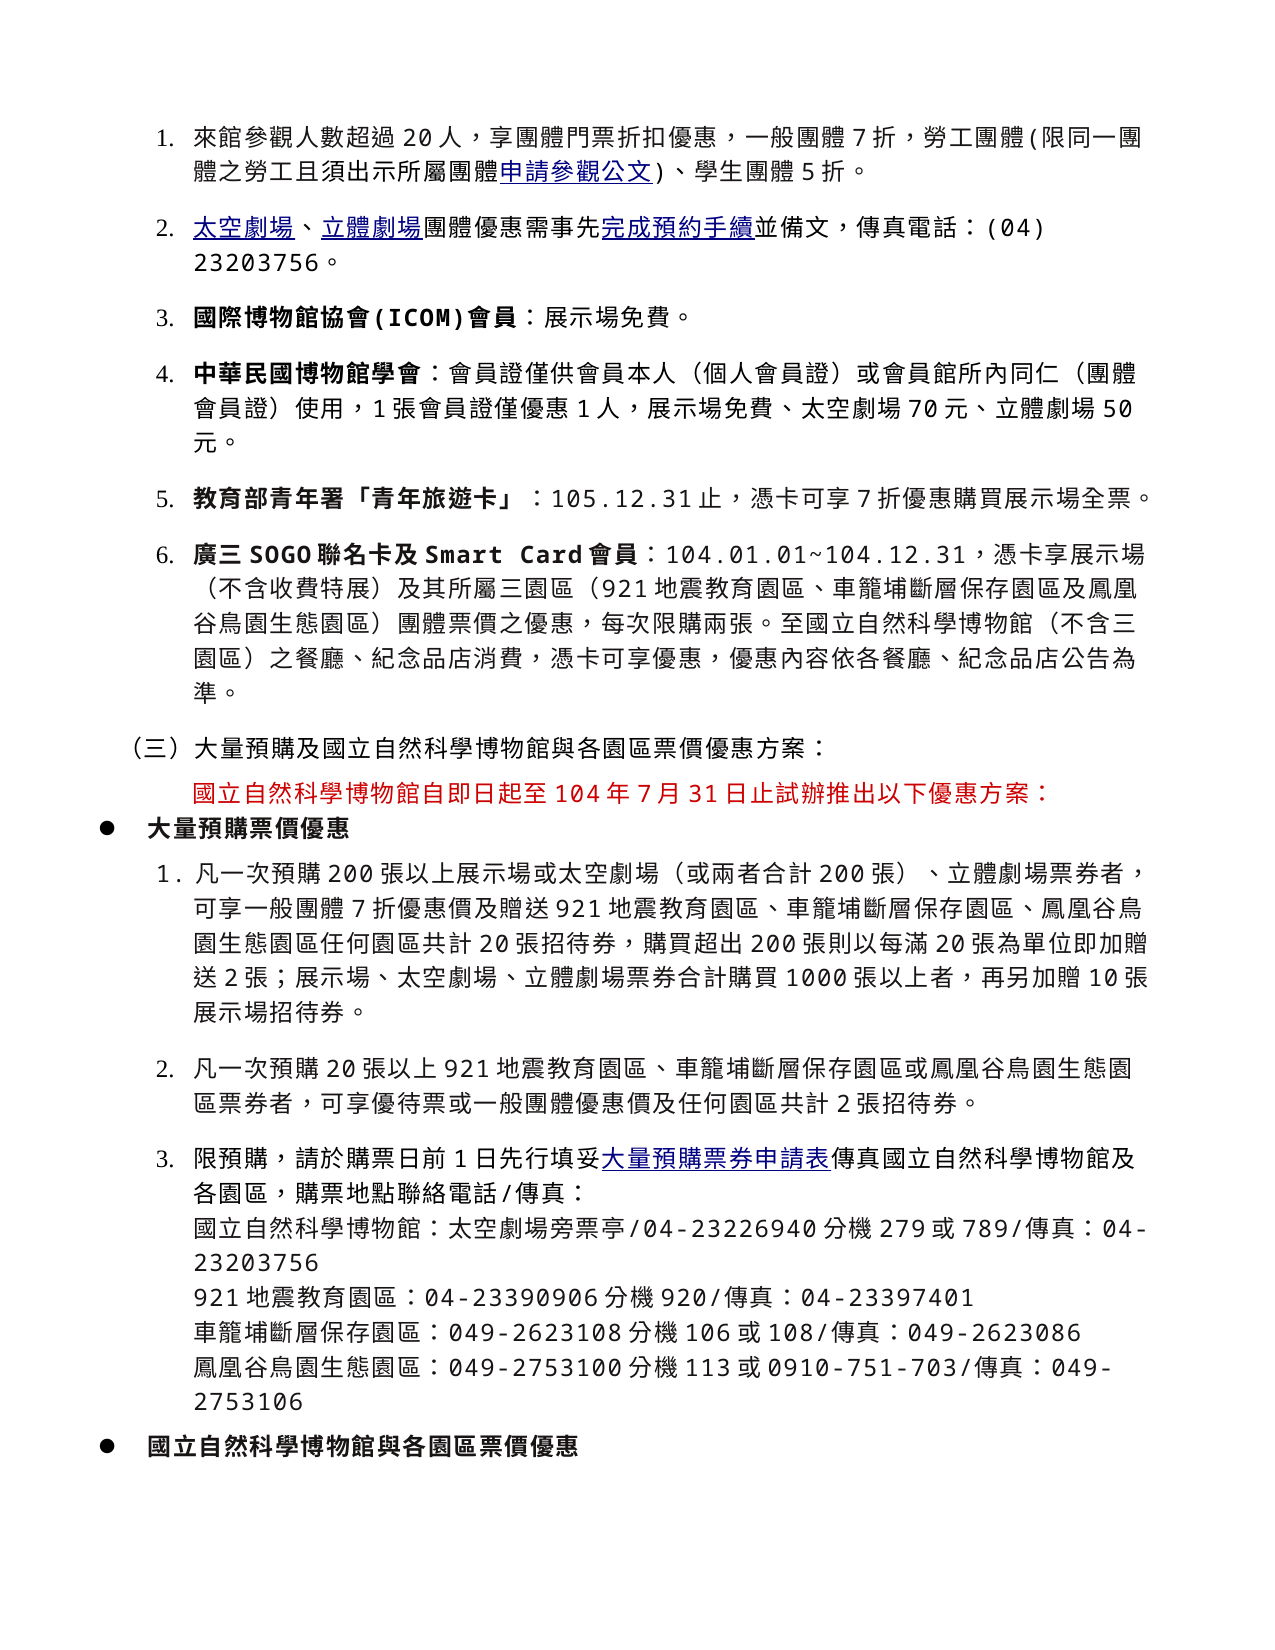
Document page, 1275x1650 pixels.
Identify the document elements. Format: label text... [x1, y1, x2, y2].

list 教育部青年署「青年旅遊卡」：105.12.31止，憑卡可享7折優惠購買展示場全票。 [156, 479, 1157, 514]
text 國立自然科學博物館自即日起至104年7月31日止試辦推出以下優惠方案： [118, 775, 1157, 809]
list 來館參觀人數超過20人，享團體門票折扣優惠，一般團體7折，勞工團體(限同一團體之勞工且須出示所屬團體申請參觀公文)、學生團體5折。 [156, 118, 1157, 188]
list 國立自然科學博物館與各園區票價優惠 [98, 1428, 1157, 1462]
text （三）大量預購及國立自然科學博物館與各園區票價優惠方案： [118, 730, 1157, 764]
list 凡一次預購20張以上921地震教育園區、車籠埔斷層保存園區或鳳凰谷鳥園生態園區票券者，可享優待票或一般團體優惠價及任何園區共計2張招待券。 [156, 1049, 1157, 1119]
list 凡一次預購200張以上展示場或太空劇場（或兩者合計200張）、立體劇場票券者，可享一般團體7折優惠價及贈送921地震教育園區、車籠埔斷層保存園區、鳳凰谷鳥園生態園區任何園區共計20張招待券，購買超出200張則以每滿20張為單位即加贈送2張；展示場、太空劇場、立體劇場票券合計購買1000張以上者，再另加贈10張展示場招待券。 [156, 855, 1157, 1028]
list 大量預購票價優惠 [98, 809, 1157, 844]
list 中華民國博物館學會：會員證僅供會員本人（個人會員證）或會員館所內同仁（團體會員證）使用，1張會員證僅優惠1人，展示場免費、太空劇場70元、立體劇場50元。 [156, 354, 1157, 459]
list 限預購，請於購票日前1日先行填妥大量預購票券申請表傳真國立自然科學博物館及各園區，購票地點聯絡電話/傳真： 國立自然科學博物館：太空劇場旁票亭/04-23226940分機279或789/傳真：04-23203756 921地震教育園區：04-23390906分機920/傳真：04-23397401 車籠埔斷層保存園區：049-2623108分機106或108/傳真：049-2623086 鳳凰谷鳥園生態園區：049-2753100分機113或0910-751-703/傳真：049-2753106 [156, 1140, 1157, 1417]
list 廣三SOGO聯名卡及Smart Card會員：104.01.01~104.12.31，憑卡享展示場（不含收費特展）及其所屬三園區（921地震教育園區、車籠埔斷層保存園區及鳳凰谷鳥園生態園區）團體票價之優惠，每次限購兩張。至國立自然科學博物館（不含三園區）之餐廳、紀念品店消費，憑卡可享優惠，優惠內容依各餐廳、紀念品店公告為準。 [156, 535, 1157, 709]
list 太空劇場、立體劇場團體優惠需事先完成預約手續並備文，傳真電話：(04) 23203756。 [156, 208, 1157, 278]
list 國際博物館協會(ICOM)會員：展示場免費。 [156, 299, 1157, 334]
